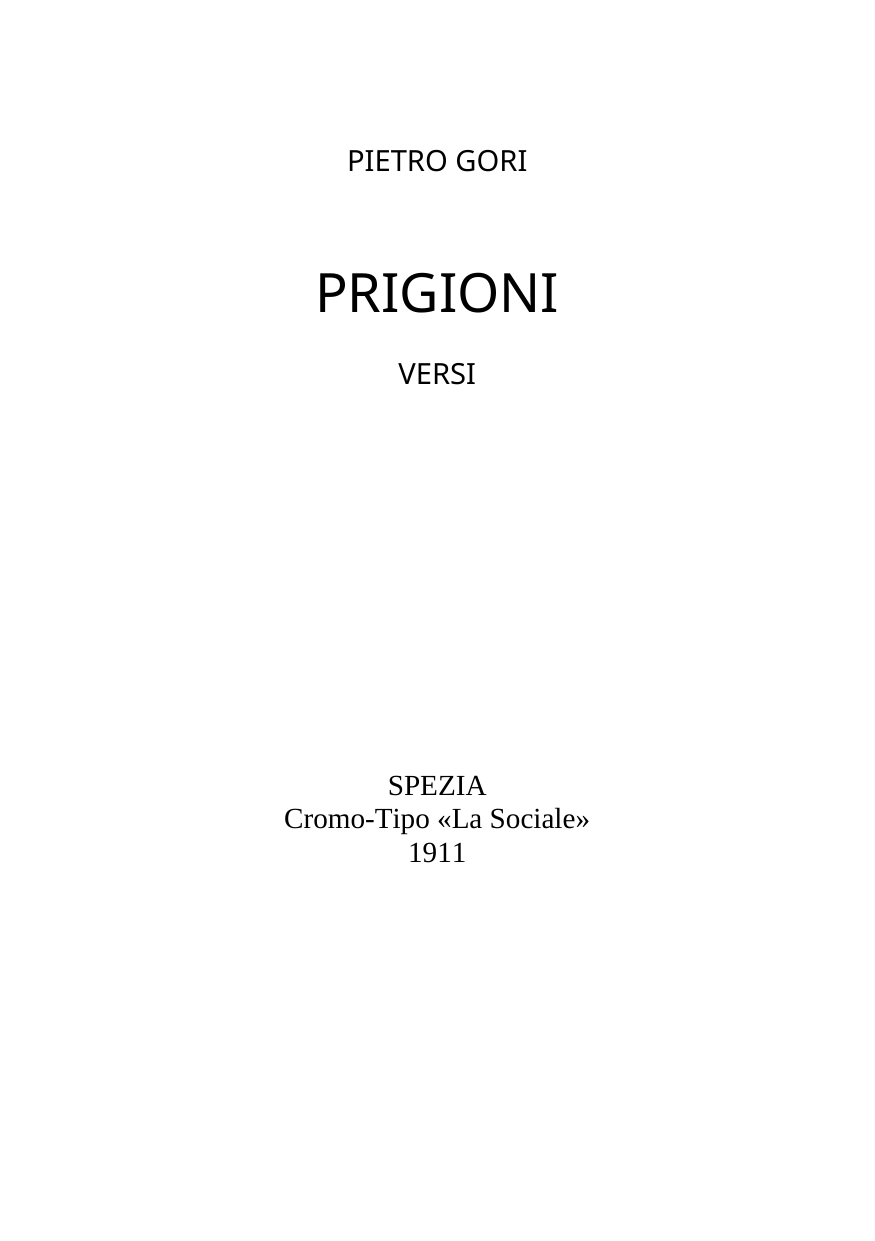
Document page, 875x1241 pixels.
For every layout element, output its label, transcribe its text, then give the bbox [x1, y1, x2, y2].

text SPEZIA [106, 768, 768, 802]
text PIETRO GORI [106, 140, 768, 179]
text 1911 [106, 835, 768, 869]
text Cromo-Tipo «La Sociale» [106, 802, 768, 835]
text VERSI [106, 353, 768, 393]
text PRIGIONI [106, 254, 768, 328]
